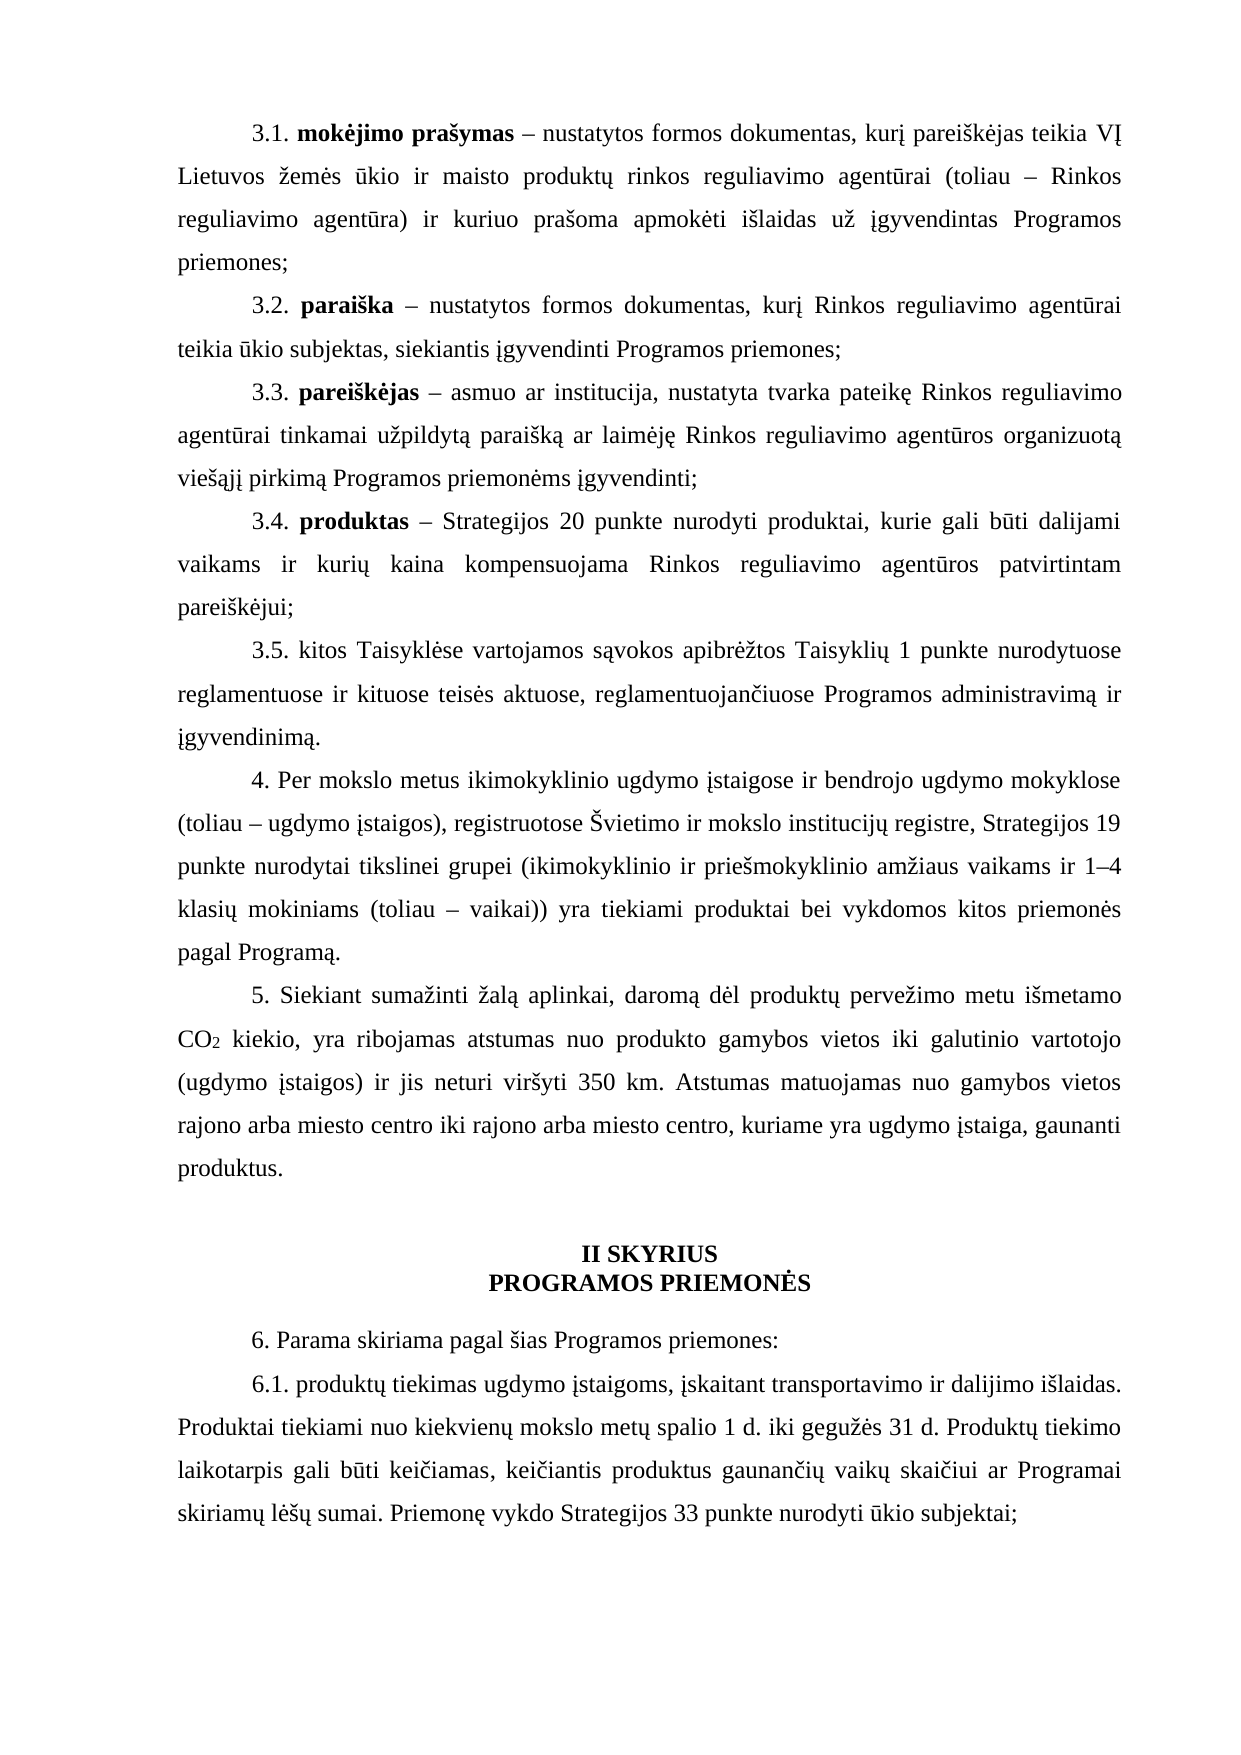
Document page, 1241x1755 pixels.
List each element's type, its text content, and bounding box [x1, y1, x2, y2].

text II SKYRIUS [177, 1239, 1122, 1268]
text PROGRAMOS PRIEMONĖS [177, 1268, 1122, 1297]
text 3.2. paraiška – nustatytos formos dokumentas, kurį Rinkos reguliavimo agentūrai teikia ūkio subjektas, siekiantis įgyvendinti Programos priemones; [177, 291, 1122, 362]
text 6. Parama skiriama pagal šias Programos priemones: [251, 1326, 1122, 1354]
text 3.5. kitos Taisyklėse vartojamos sąvokos apibrėžtos Taisyklių 1 punkte nurodytuose reglamentuose ir kituose teisės aktuose, reglamentuojančiuose Programos administravimą ir įgyvendinimą. [177, 636, 1122, 751]
text 4. Per mokslo metus ikimokyklinio ugdymo įstaigose ir bendrojo ugdymo mokyklose (toliau – ugdymo įstaigos), registruotose Švietimo ir mokslo institucijų registre, Strategijos 19 punkte nurodytai tikslinei grupei (ikimokyklinio ir priešmokyklinio amžiaus vaikams ir 1–4 klasių mokiniams (toliau – vaikai)) yra tiekiami produktai bei vykdomos kitos priemonės pagal Programą. [177, 765, 1122, 966]
text 5. Siekiant sumažinti žalą aplinkai, daromą dėl produktų pervežimo metu išmetamo CO2 kiekio, yra ribojamas atstumas nuo produkto gamybos vietos iki galutinio vartotojo (ugdymo įstaigos) ir jis neturi viršyti 350 km. Atstumas matuojamas nuo gamybos vietos rajono arba miesto centro iki rajono arba miesto centro, kuriame yra ugdymo įstaiga, gaunanti produktus. [177, 981, 1122, 1182]
text 3.1. mokėjimo prašymas – nustatytos formos dokumentas, kurį pareiškėjas teikia VĮ Lietuvos žemės ūkio ir maisto produktų rinkos reguliavimo agentūrai (toliau – Rinkos reguliavimo agentūra) ir kuriuo prašoma apmokėti išlaidas už įgyvendintas Programos priemones; [177, 118, 1122, 276]
text 6.1. produktų tiekimas ugdymo įstaigoms, įskaitant transportavimo ir dalijimo išlaidas. Produktai tiekiami nuo kiekvienų mokslo metų spalio 1 d. iki gegužės 31 d. Produktų tiekimo laikotarpis gali būti keičiamas, keičiantis produktus gaunančių vaikų skaičiui ar Programai skiriamų lėšų sumai. Priemonę vykdo Strategijos 33 punkte nurodyti ūkio subjektai; [177, 1369, 1122, 1527]
text 3.4. produktas – Strategijos 20 punkte nurodyti produktai, kurie gali būti dalijami vaikams ir kurių kaina kompensuojama Rinkos reguliavimo agentūros patvirtintam pareiškėjui; [177, 506, 1122, 621]
text 3.3. pareiškėjas – asmuo ar institucija, nustatyta tvarka pateikę Rinkos reguliavimo agentūrai tinkamai užpildytą paraišką ar laimėję Rinkos reguliavimo agentūros organizuotą viešąjį pirkimą Programos priemonėms įgyvendinti; [177, 377, 1122, 492]
